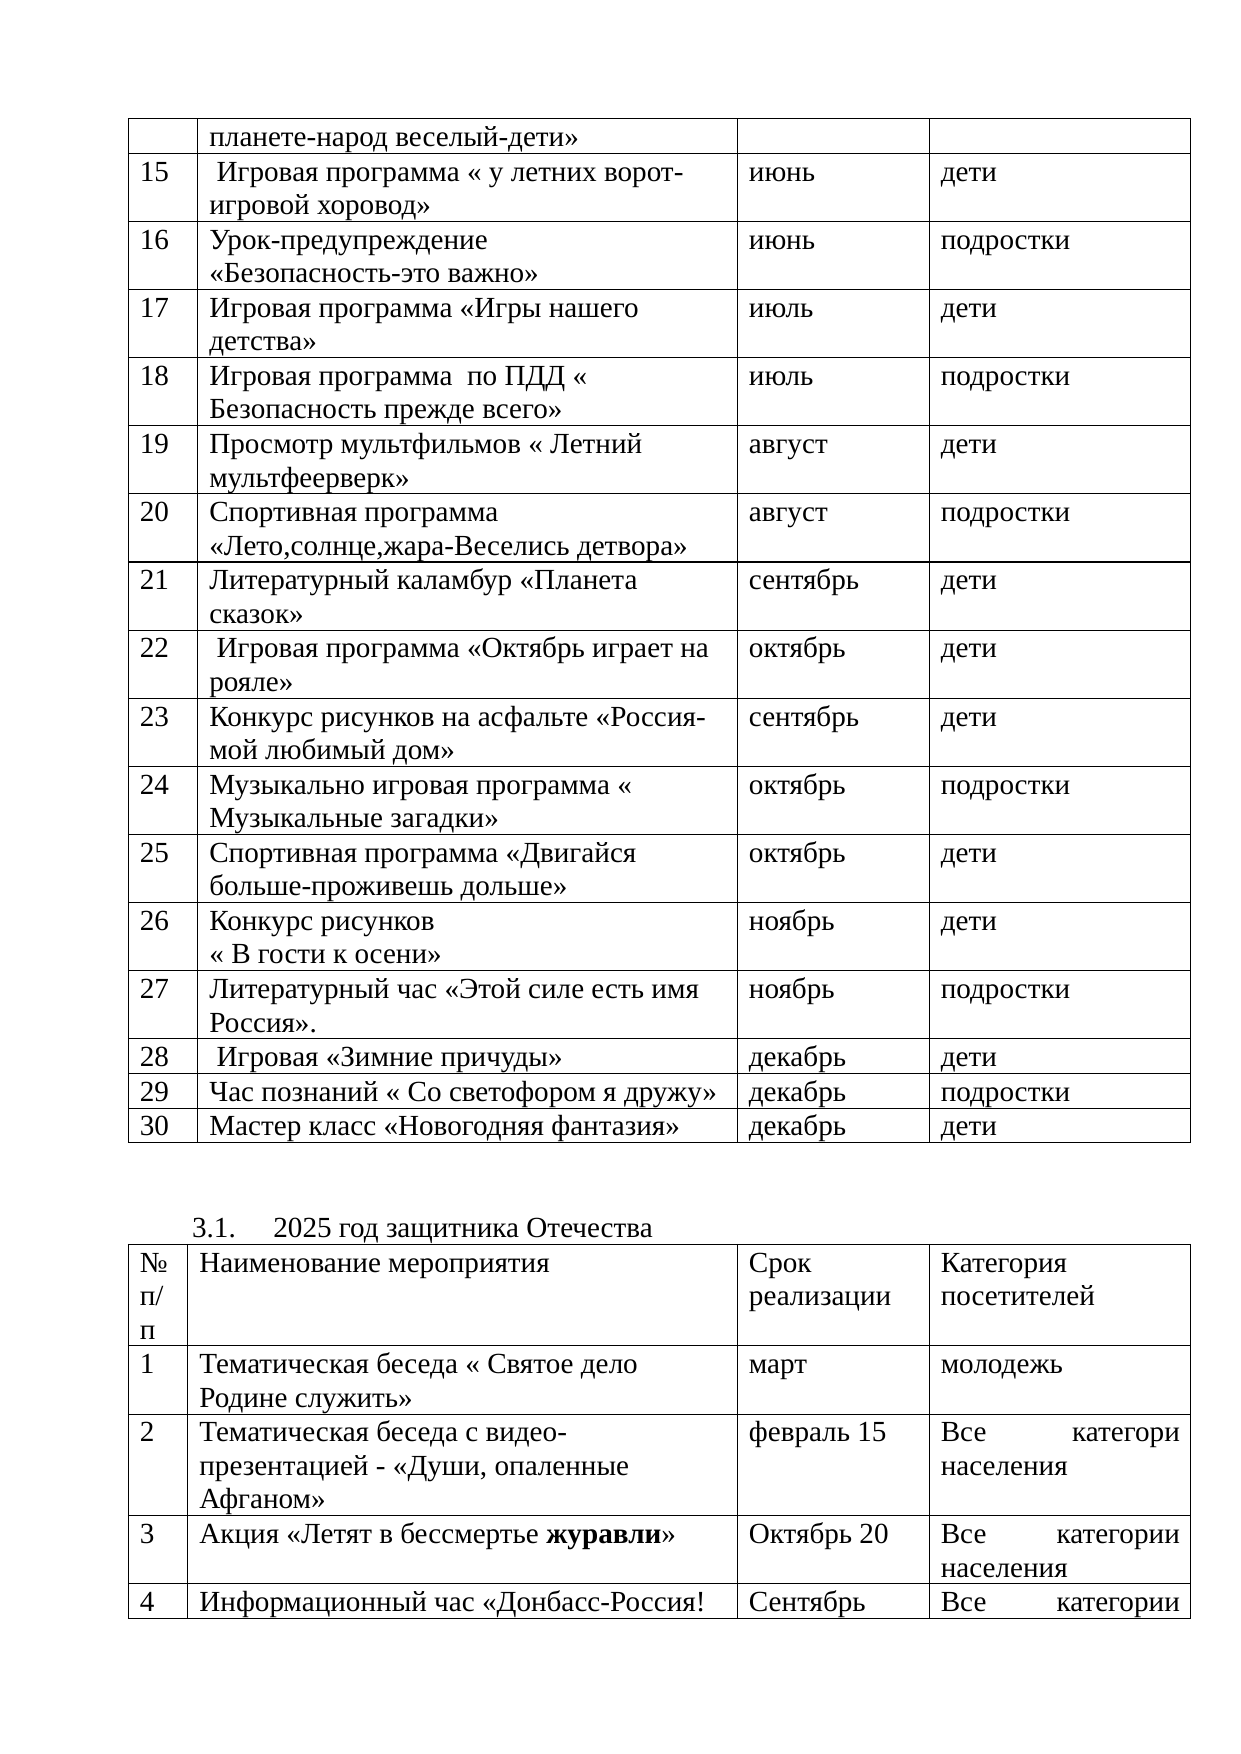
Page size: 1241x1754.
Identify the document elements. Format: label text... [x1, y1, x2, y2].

table_cell подростки [930, 1074, 1190, 1107]
table_cell 2 [129, 1415, 187, 1515]
table_cell 27 [129, 971, 197, 1038]
table_cell декабрь [738, 1109, 929, 1142]
table_cell Все категори населения [930, 1415, 1190, 1515]
table_cell Акция «Летят в бессмертье журавли» [188, 1516, 737, 1583]
table_cell подростки [930, 494, 1190, 561]
table_cell 23 [129, 699, 197, 766]
table_cell дети [930, 1109, 1190, 1142]
table_cell 20 [129, 494, 197, 561]
table_cell молодежь [930, 1346, 1190, 1413]
table_cell Все категории населения [930, 1516, 1190, 1583]
table_cell сентябрь [738, 563, 929, 629]
table_cell Спортивная программа «Двигайся больше-проживешь дольше» [198, 835, 737, 902]
table_cell октябрь [738, 835, 929, 902]
table_cell август [738, 426, 929, 493]
table_cell 30 [129, 1109, 197, 1142]
table_cell подростки [930, 222, 1190, 289]
table_cell Информационный час «Донбасс-Россия! [188, 1584, 737, 1618]
table_cell 22 [129, 631, 197, 698]
text 3.1. 2025 год защитника Отечества [118, 1210, 1122, 1244]
table_cell подростки [930, 767, 1190, 834]
table_header Категория посетителей [930, 1245, 1190, 1345]
table_cell дети [930, 563, 1190, 629]
table_cell август [738, 494, 929, 561]
table_cell 28 [129, 1039, 197, 1073]
table_cell подростки [930, 358, 1190, 425]
table_cell дети [930, 631, 1190, 698]
table_cell декабрь [738, 1074, 929, 1107]
table_cell дети [930, 290, 1190, 357]
table_cell Конкурс рисунков « В гости к осени» [198, 903, 737, 970]
table_cell Просмотр мультфильмов « Летний мультфеерверк» [198, 426, 737, 493]
table_cell Игровая программа по ПДД « Безопасность прежде всего» [198, 358, 737, 425]
table_cell 15 [129, 154, 197, 221]
table_cell март [738, 1346, 929, 1413]
table_cell [738, 119, 929, 153]
table_cell Игровая «Зимние причуды» [198, 1039, 737, 1073]
table_cell дети [930, 154, 1190, 221]
table_cell подростки [930, 971, 1190, 1038]
table_cell 19 [129, 426, 197, 493]
table_cell Игровая программа «Октябрь играет на рояле» [198, 631, 737, 698]
table_cell июль [738, 290, 929, 357]
table_cell Тематическая беседа с видео-презентацией - «Души, опаленные Афганом» [188, 1415, 737, 1515]
table_cell Музыкально игровая программа « Музыкальные загадки» [198, 767, 737, 834]
table_cell ноябрь [738, 903, 929, 970]
table_cell 29 [129, 1074, 197, 1107]
table_cell декабрь [738, 1039, 929, 1073]
table_cell февраль 15 [738, 1415, 929, 1515]
table_cell Мастер класс «Новогодняя фантазия» [198, 1109, 737, 1142]
table_cell 17 [129, 290, 197, 357]
table_cell дети [930, 426, 1190, 493]
table_cell Игровая программа «Игры нашего детства» [198, 290, 737, 357]
table_cell 1 [129, 1346, 187, 1413]
table_cell 16 [129, 222, 197, 289]
table_cell 25 [129, 835, 197, 902]
table_cell Час познаний « Со светофором я дружу» [198, 1074, 737, 1107]
table_cell ноябрь [738, 971, 929, 1038]
table_cell 4 [129, 1584, 187, 1618]
table_cell Литературный каламбур «Планета сказок» [198, 563, 737, 629]
table_cell Сентябрь [738, 1584, 929, 1618]
table_cell сентябрь [738, 699, 929, 766]
table_cell Тематическая беседа « Святое дело Родине служить» [188, 1346, 737, 1413]
table_cell октябрь [738, 767, 929, 834]
table_cell 18 [129, 358, 197, 425]
table_cell [930, 119, 1190, 153]
table_cell Игровая программа « у летних ворот-игровой хоровод» [198, 154, 737, 221]
table_cell Конкурс рисунков на асфальте «Россия-мой любимый дом» [198, 699, 737, 766]
table_cell июль [738, 358, 929, 425]
table_cell Все категории [930, 1584, 1190, 1618]
table_header Наименование мероприятия [188, 1245, 737, 1345]
table_cell Литературный час «Этой силе есть имя Россия». [198, 971, 737, 1038]
table_cell планете-народ веселый-дети» [198, 119, 737, 153]
table_cell дети [930, 699, 1190, 766]
table_cell июнь [738, 222, 929, 289]
table_cell июнь [738, 154, 929, 221]
table_cell 24 [129, 767, 197, 834]
table_cell октябрь [738, 631, 929, 698]
table_cell 26 [129, 903, 197, 970]
table_cell дети [930, 903, 1190, 970]
table_cell [129, 119, 197, 153]
table_cell Урок-предупреждение «Безопасность-это важно» [198, 222, 737, 289]
table_cell 21 [129, 563, 197, 629]
table_cell Октябрь 20 [738, 1516, 929, 1583]
table_cell дети [930, 835, 1190, 902]
table_cell дети [930, 1039, 1190, 1073]
table_header № п/п [129, 1245, 187, 1345]
table_header Срок реализации [738, 1245, 929, 1345]
table_cell 3 [129, 1516, 187, 1583]
table_cell Спортивная программа «Лето,солнце,жара-Веселись детвора» [198, 494, 737, 561]
